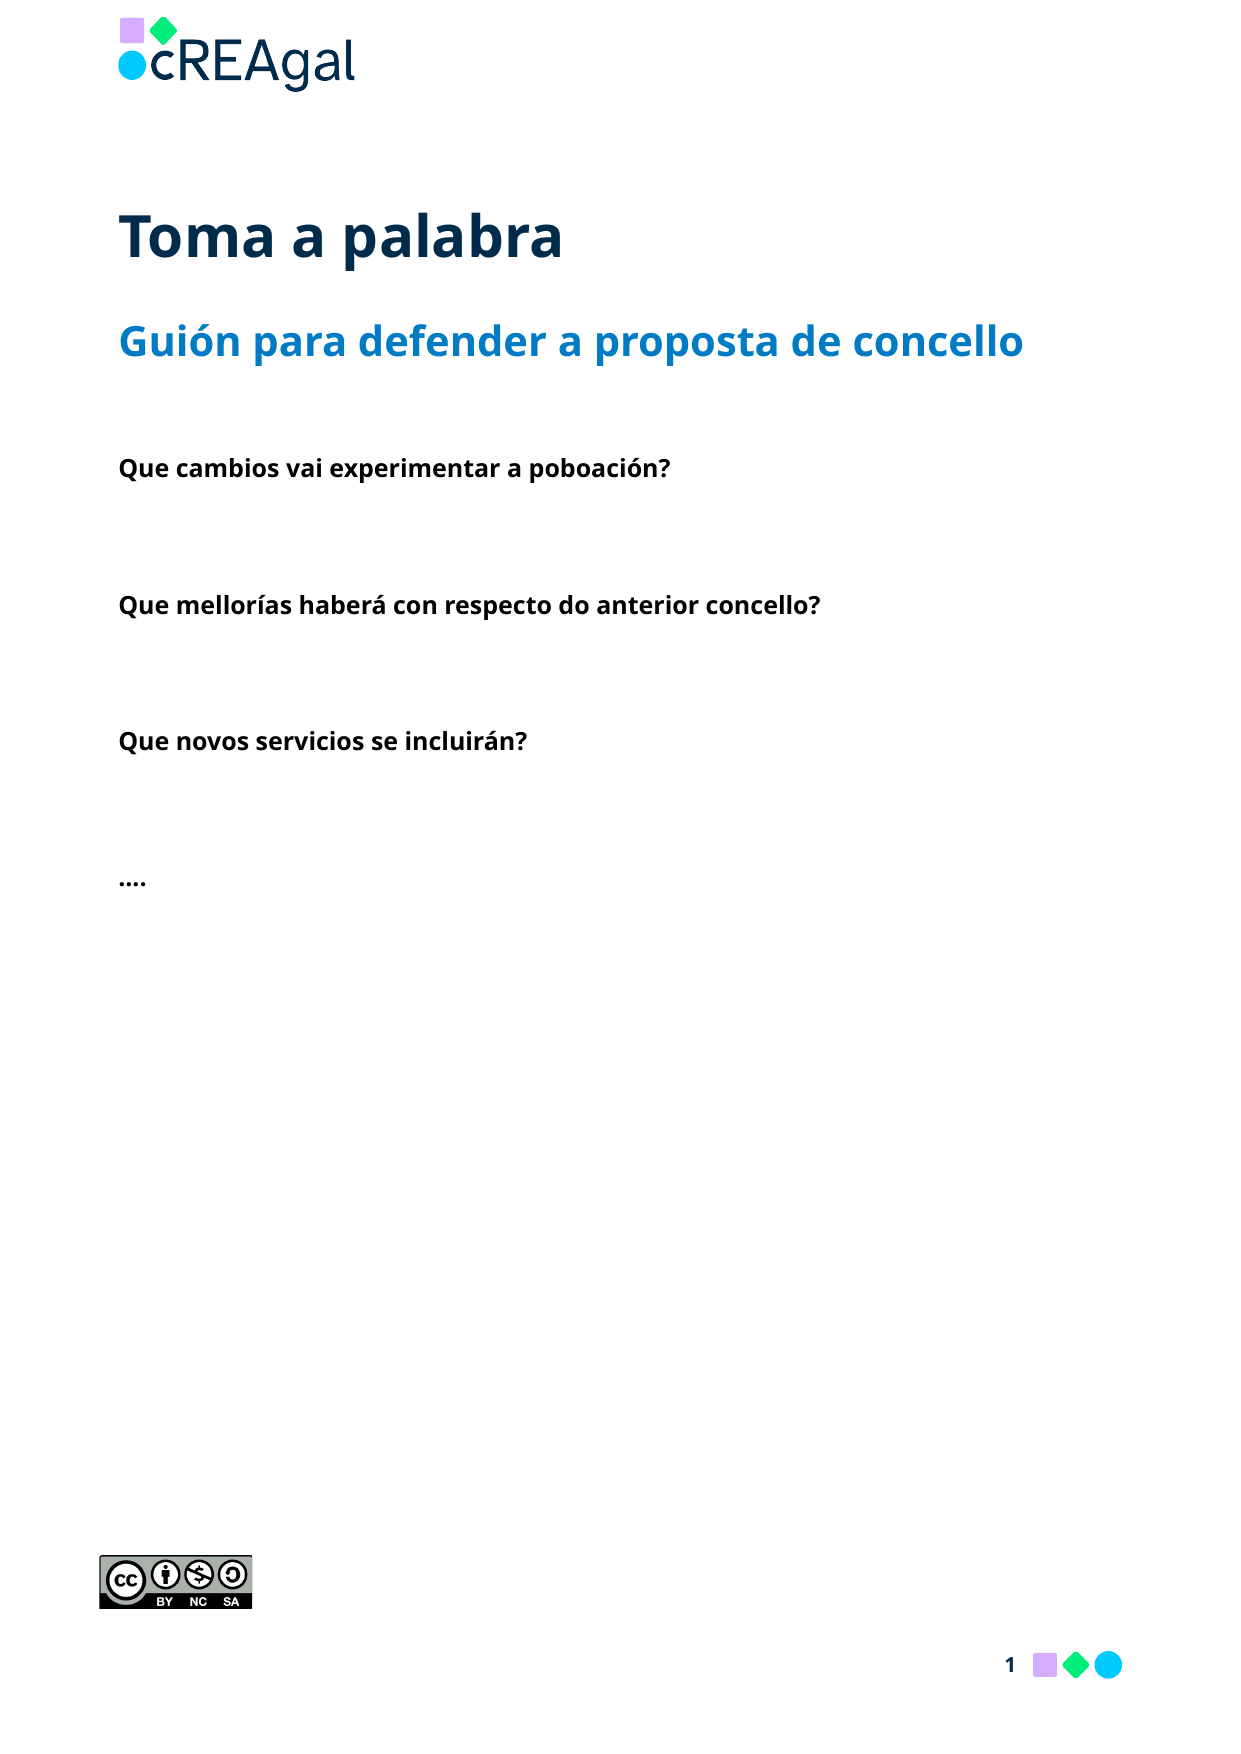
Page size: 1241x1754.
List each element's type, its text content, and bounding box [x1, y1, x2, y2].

picture [99, 1555, 253, 1609]
text .... [118, 860, 1122, 894]
text Que cambios vai experimentar a poboación? [118, 451, 1122, 485]
text Que novos servicios se incluirán? [118, 723, 1122, 758]
subtitle Guión para defender a proposta de concello [118, 311, 1122, 368]
picture [118, 17, 355, 92]
text Que mellorías haberá con respecto do anterior concello? [118, 587, 1122, 621]
subtitle Toma a palabra [118, 195, 1122, 274]
